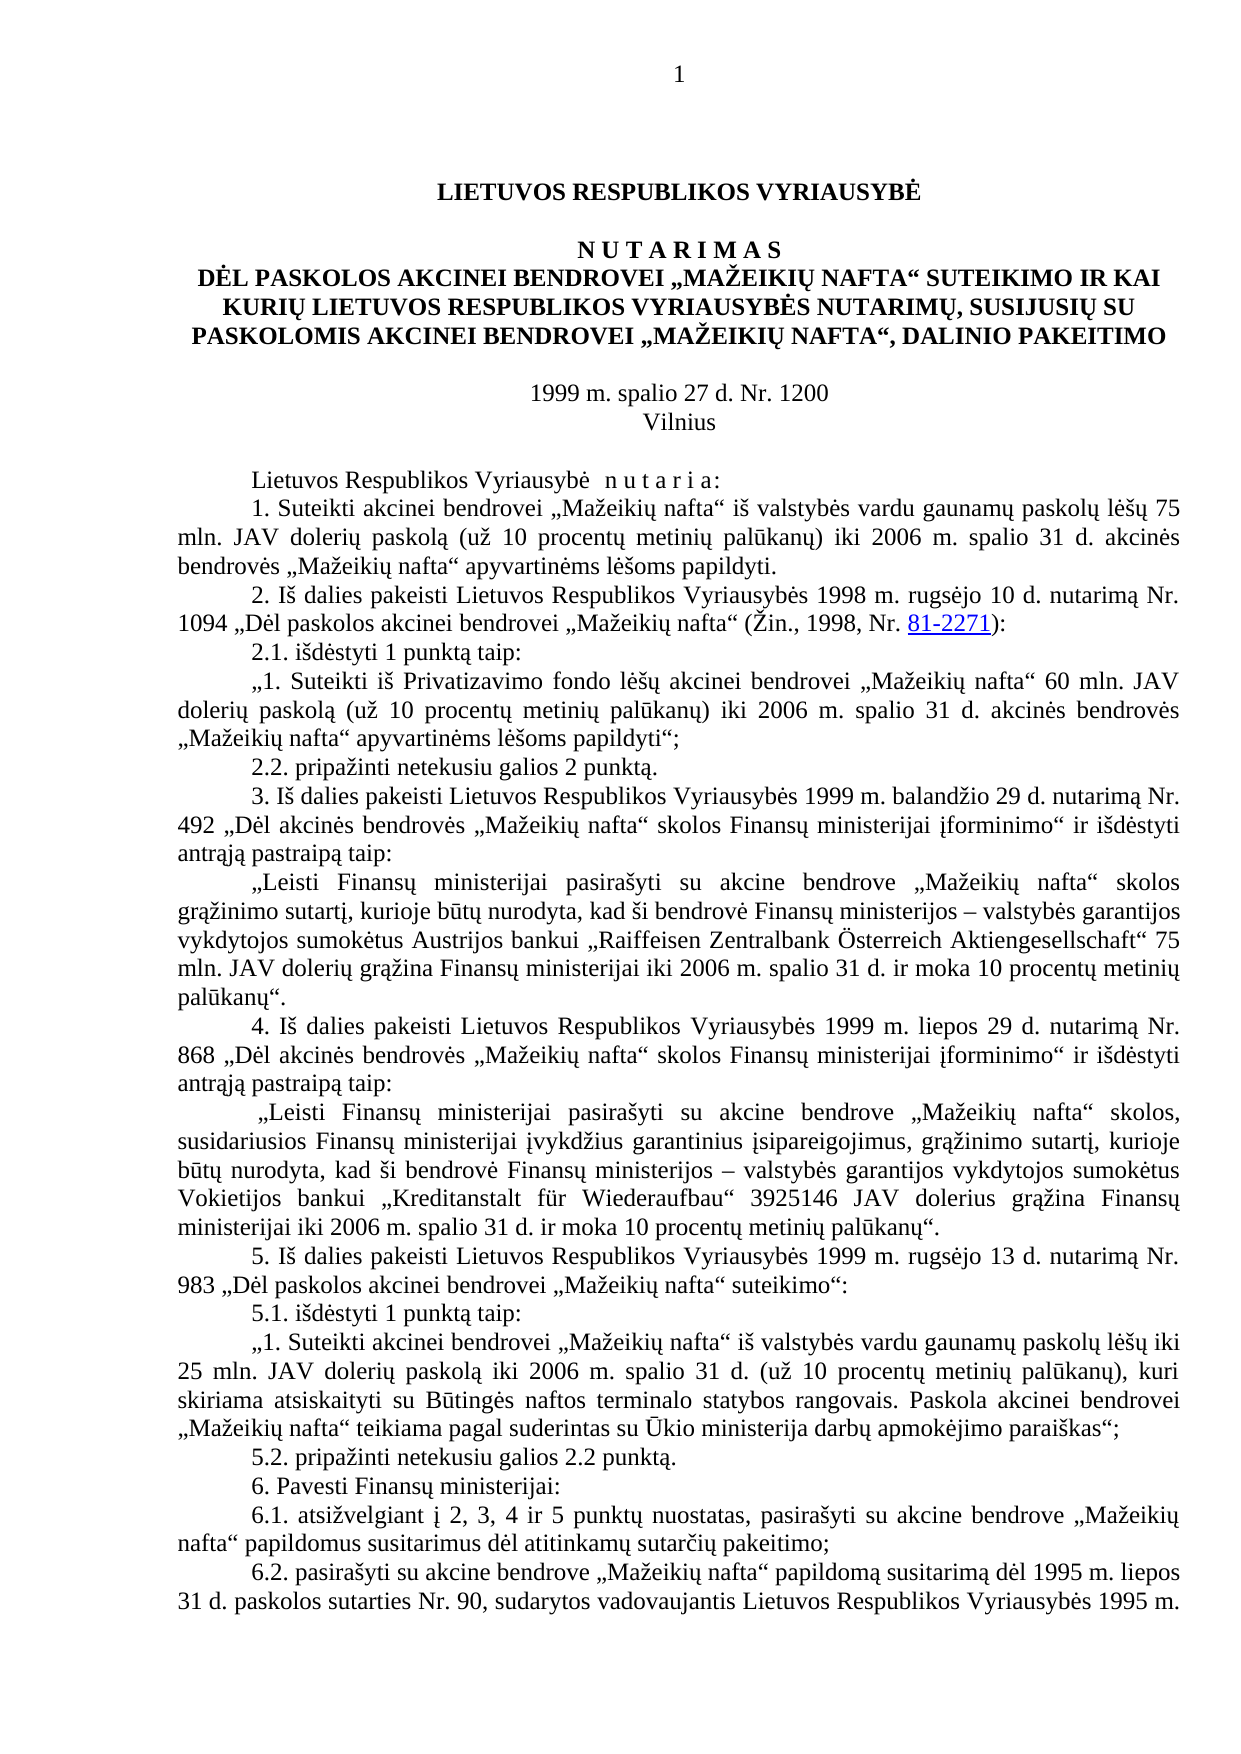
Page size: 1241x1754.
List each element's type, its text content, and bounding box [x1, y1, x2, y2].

text 2.2. pripažinti netekusiu galios 2 punktą. [177, 752, 1181, 781]
text 2.1. išdėstyti 1 punktą taip: [177, 637, 1181, 666]
text 1999 m. spalio 27 d. Nr. 1200 [177, 378, 1181, 407]
text N U T A R I M A S [177, 235, 1181, 263]
text „1. Suteikti akcinei bendrovei „Mažeikių nafta“ iš valstybės vardu gaunamų paskolų lėšų iki 25 mln. JAV dolerių paskolą iki 2006 m. spalio 31 d. (už 10 procentų metinių palūkanų), kuri skiriama atsiskaityti su Būtingės naftos terminalo statybos rangovais. Paskola akcinei bendrovei „Mažeikių nafta“ teikiama pagal suderintas su Ūkio ministerija darbų apmokėjimo paraiškas“; [177, 1327, 1181, 1442]
text 5. Iš dalies pakeisti Lietuvos Respublikos Vyriausybės 1999 m. rugsėjo 13 d. nutarimą Nr. 983 „Dėl paskolos akcinei bendrovei „Mažeikių nafta“ suteikimo“: [177, 1241, 1181, 1298]
text 2. Iš dalies pakeisti Lietuvos Respublikos Vyriausybės 1998 m. rugsėjo 10 d. nutarimą Nr. 1094 „Dėl paskolos akcinei bendrovei „Mažeikių nafta“ (Žin., 1998, Nr. 81-2271): [177, 580, 1181, 637]
text „Leisti Finansų ministerijai pasirašyti su akcine bendrove „Mažeikių nafta“ skolos grąžinimo sutartį, kurioje būtų nurodyta, kad ši bendrovė Finansų ministerijos – valstybės garantijos vykdytojos sumokėtus Austrijos bankui „Raiffeisen Zentralbank Österreich Aktiengesellschaft“ 75 mln. JAV dolerių grąžina Finansų ministerijai iki 2006 m. spalio 31 d. ir moka 10 procentų metinių palūkanų“. [177, 867, 1181, 1011]
text „1. Suteikti iš Privatizavimo fondo lėšų akcinei bendrovei „Mažeikių nafta“ 60 mln. JAV dolerių paskolą (už 10 procentų metinių palūkanų) iki 2006 m. spalio 31 d. akcinės bendrovės „Mažeikių nafta“ apyvartinėms lėšoms papildyti“; [177, 666, 1181, 752]
text Vilnius [177, 407, 1181, 436]
text 3. Iš dalies pakeisti Lietuvos Respublikos Vyriausybės 1999 m. balandžio 29 d. nutarimą Nr. 492 „Dėl akcinės bendrovės „Mažeikių nafta“ skolos Finansų ministerijai įforminimo“ ir išdėstyti antrąją pastraipą taip: [177, 781, 1181, 867]
text 5.1. išdėstyti 1 punktą taip: [177, 1298, 1181, 1327]
text LIETUVOS RESPUBLIKOS VYRIAUSYBĖ [177, 177, 1181, 206]
text 6. Pavesti Finansų ministerijai: [177, 1471, 1181, 1500]
text DĖL PASKOLOS AKCINEI BENDROVEI „MAŽEIKIŲ NAFTA“ SUTEIKIMO IR KAI KURIŲ LIETUVOS RESPUBLIKOS VYRIAUSYBĖS NUTARIMŲ, SUSIJUSIŲ SU PASKOLOMIS AKCINEI BENDROVEI „MAŽEIKIŲ NAFTA“, DALINIO PAKEITIMO [177, 263, 1181, 350]
text 5.2. pripažinti netekusiu galios 2.2 punktą. [177, 1442, 1181, 1471]
text 6.2. pasirašyti su akcine bendrove „Mažeikių nafta“ papildomą susitarimą dėl 1995 m. liepos 31 d. paskolos sutarties Nr. 90, sudarytos vadovaujantis Lietuvos Respublikos Vyriausybės 1995 m. [177, 1557, 1181, 1615]
text „Leisti Finansų ministerijai pasirašyti su akcine bendrove „Mažeikių nafta“ skolos, susidariusios Finansų ministerijai įvykdžius garantinius įsipareigojimus, grąžinimo sutartį, kurioje būtų nurodyta, kad ši bendrovė Finansų ministerijos – valstybės garantijos vykdytojos sumokėtus Vokietijos bankui „Kreditanstalt für Wiederaufbau“ 3925146 JAV dolerius grąžina Finansų ministerijai iki 2006 m. spalio 31 d. ir moka 10 procentų metinių palūkanų“. [177, 1097, 1181, 1241]
text 1. Suteikti akcinei bendrovei „Mažeikių nafta“ iš valstybės vardu gaunamų paskolų lėšų 75 mln. JAV dolerių paskolą (už 10 procentų metinių palūkanų) iki 2006 m. spalio 31 d. akcinės bendrovės „Mažeikių nafta“ apyvartinėms lėšoms papildyti. [177, 493, 1181, 580]
text 6.1. atsižvelgiant į 2, 3, 4 ir 5 punktų nuostatas, pasirašyti su akcine bendrove „Mažeikių nafta“ papildomus susitarimus dėl atitinkamų sutarčių pakeitimo; [177, 1500, 1181, 1557]
text Lietuvos Respublikos Vyriausybė nutaria: [177, 465, 1181, 493]
text 4. Iš dalies pakeisti Lietuvos Respublikos Vyriausybės 1999 m. liepos 29 d. nutarimą Nr. 868 „Dėl akcinės bendrovės „Mažeikių nafta“ skolos Finansų ministerijai įforminimo“ ir išdėstyti antrąją pastraipą taip: [177, 1011, 1181, 1097]
